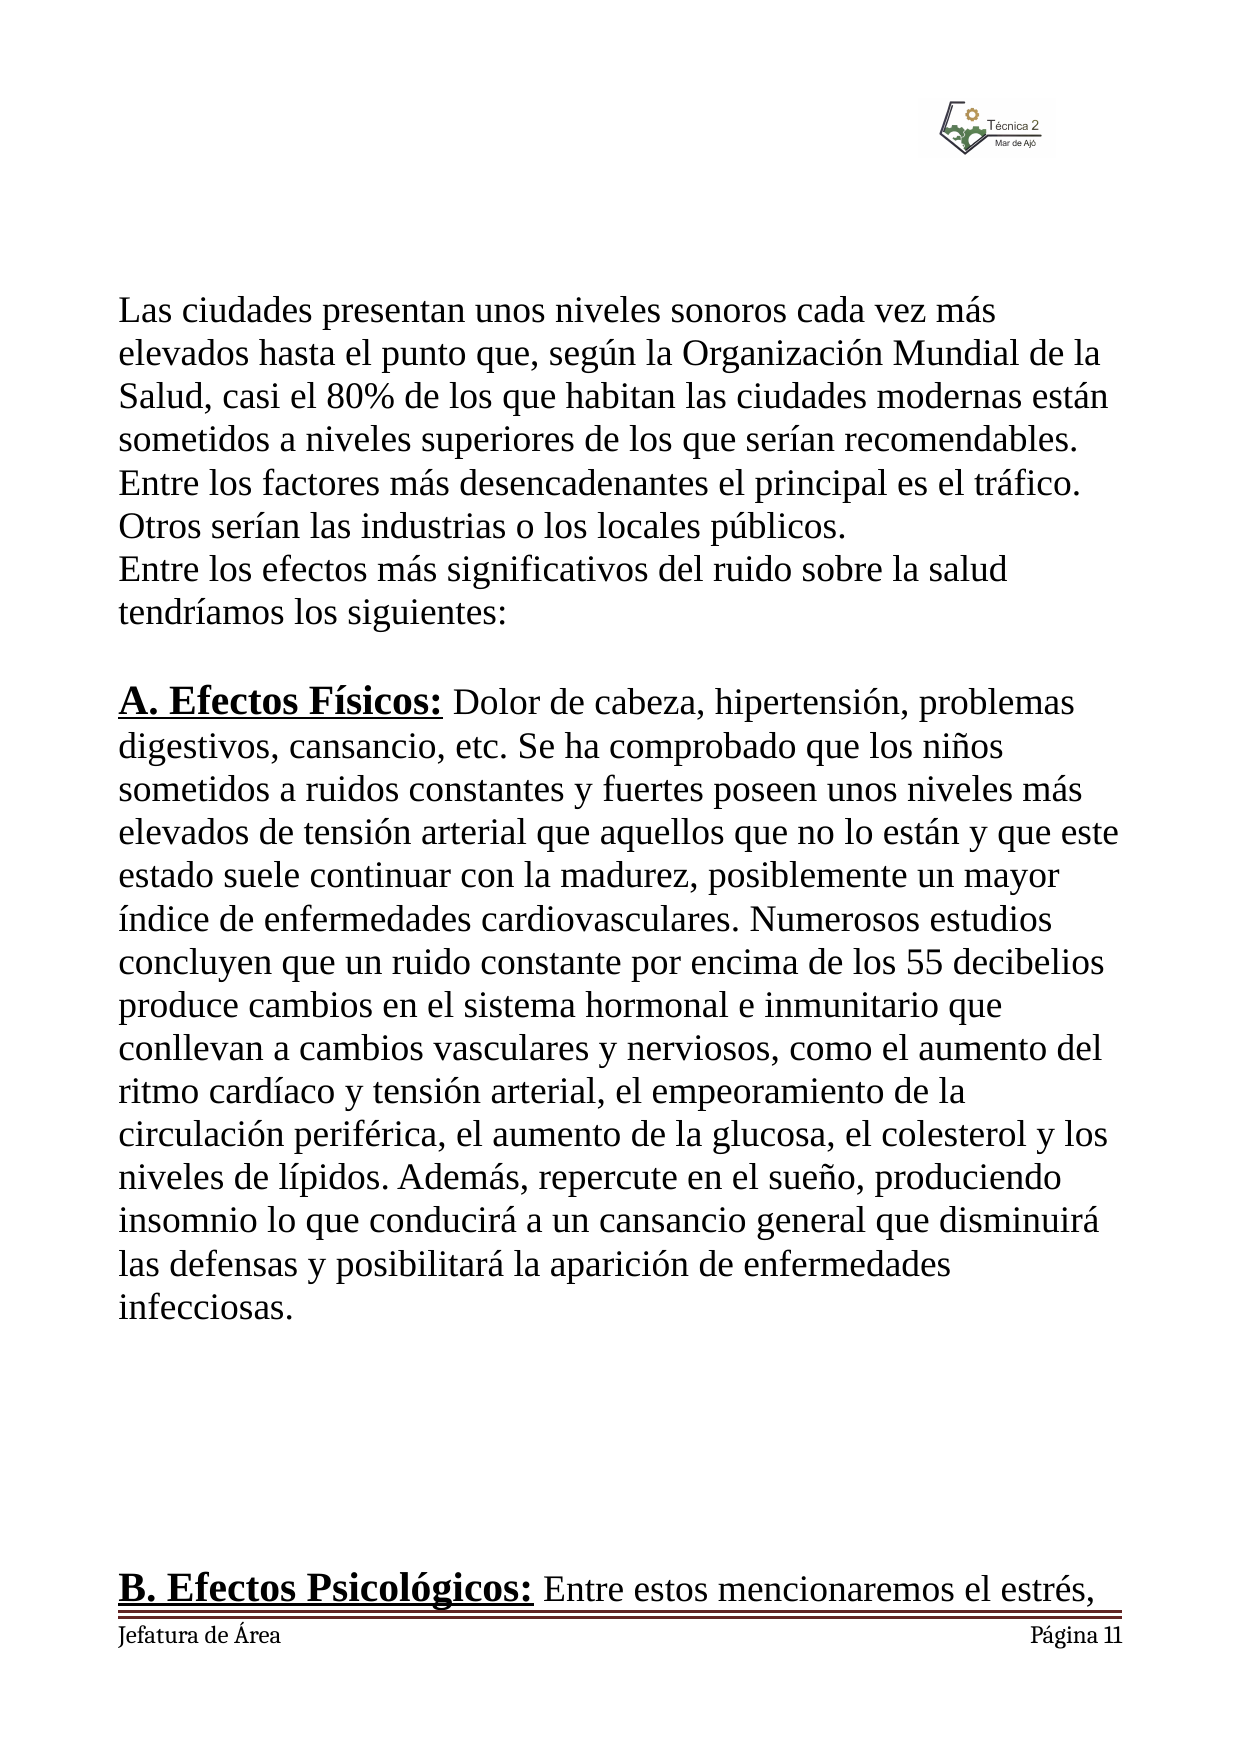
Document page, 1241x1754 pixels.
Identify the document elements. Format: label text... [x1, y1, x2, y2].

text Entre los efectos más significativos del ruido sobre la salud tendríamos los siguientes: [118, 546, 1122, 632]
text elevados de tensión arterial que aquellos que no lo están y que este estado suele continuar con la madurez, posiblemente un mayor índice de enfermedades cardiovasculares. Numerosos estudios concluyen que un ruido constante por encima de los 55 decibelios produce cambios en el sistema hormonal e inmunitario que conllevan a cambios vasculares y nerviosos, como el aumento del ritmo cardíaco y tensión arterial, el empeoramiento de la circulación periférica, el aumento de la glucosa, el colesterol y los niveles de lípidos. Además, repercute en el sueño, produciendo insomnio lo que conducirá a un cansancio general que disminuirá las defensas y posibilitará la aparición de enfermedades infecciosas. [118, 810, 1122, 1327]
text B. Efectos Psicológicos: Entre estos mencionaremos el estrés, [118, 1562, 1122, 1610]
text Las ciudades presentan unos niveles sonoros cada vez más elevados hasta el punto que, según la Organización Mundial de la Salud, casi el 80% de los que habitan las ciudades modernas están sometidos a niveles superiores de los que serían recomendables. Entre los factores más desencadenantes el principal es el tráfico. Otros serían las industrias o los locales públicos. [118, 287, 1122, 546]
text A. Efectos Físicos: Dolor de cabeza, hipertensión, problemas digestivos, cansancio, etc. Se ha comprobado que los niños sometidos a ruidos constantes y fuertes poseen unos niveles más [118, 676, 1122, 810]
